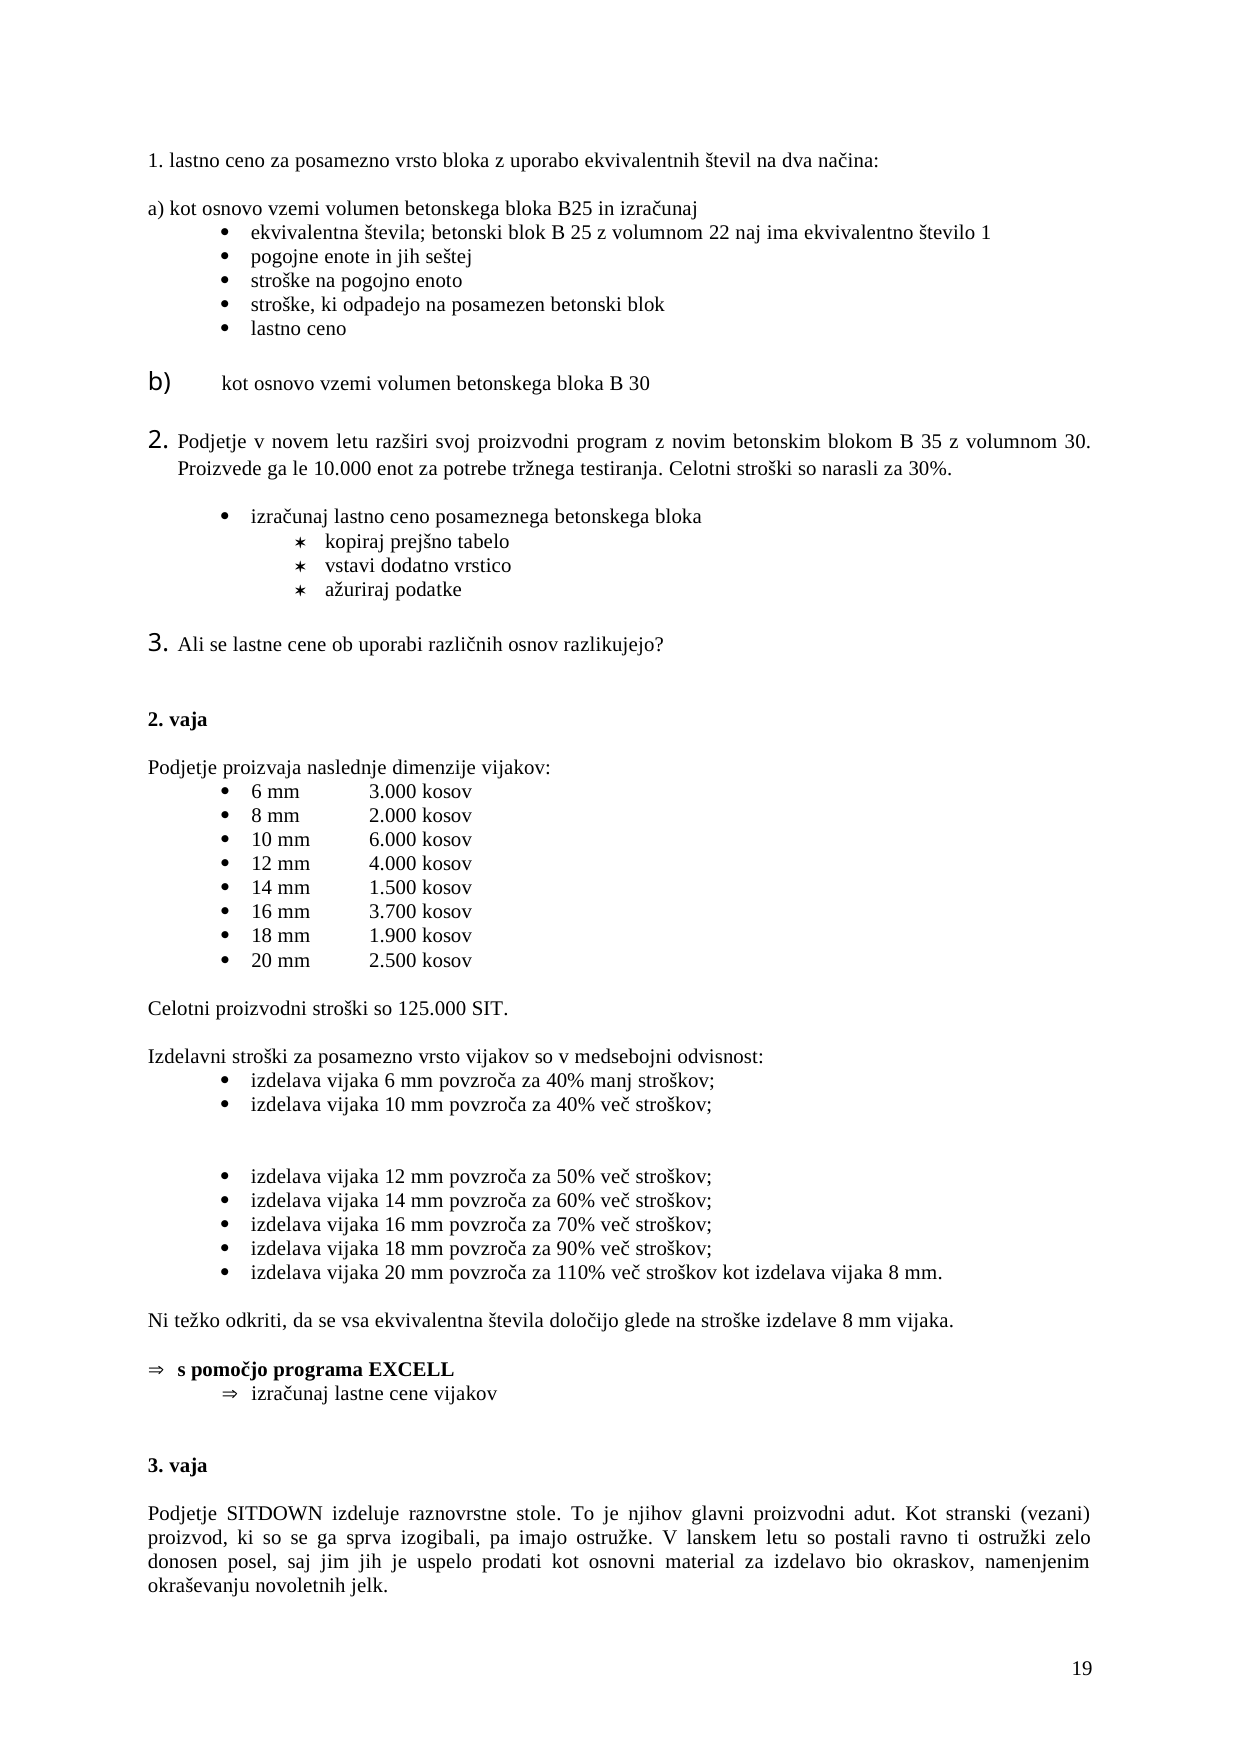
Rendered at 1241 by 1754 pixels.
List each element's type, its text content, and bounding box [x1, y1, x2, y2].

list 18 mm 1.900 kosov [221, 923, 1092, 947]
list izdelava vijaka 16 mm povzroča za 70% več stroškov; [221, 1212, 1092, 1236]
text Ni težko odkriti, da se vsa ekvivalentna števila določijo glede na stroške izdelave 8 mm vijaka. [148, 1308, 1092, 1332]
list izdelava vijaka 20 mm povzroča za 110% več stroškov kot izdelava vijaka 8 mm. [221, 1260, 1092, 1284]
list 20 mm 2.500 kosov [221, 947, 1092, 971]
list izdelava vijaka 18 mm povzroča za 90% več stroškov; [221, 1236, 1092, 1260]
list kopiraj prejšno tabelo [295, 528, 1092, 552]
list 12 mm 4.000 kosov [221, 851, 1092, 875]
list izračunaj lastne cene vijakov [221, 1381, 1092, 1404]
list izdelava vijaka 14 mm povzroča za 60% več stroškov; [221, 1188, 1092, 1212]
list 14 mm 1.500 kosov [221, 875, 1092, 899]
list ekvivalentna števila; betonski blok B 25 z volumnom 22 naj ima ekvivalentno število 1 [221, 220, 1092, 244]
list izračunaj lastno ceno posameznega betonskega bloka [221, 504, 1092, 528]
list Podjetje v novem letu razširi svoj proizvodni program z novim betonskim blokom B 35 z volumnom 30. Proizvede ga le 10.000 enot za potrebe tržnega testiranja. Celotni stroški so narasli za 30%. [148, 422, 1092, 480]
list stroške, ki odpadejo na posamezen betonski blok [221, 292, 1092, 316]
text 3. vaja [148, 1453, 1092, 1477]
text Podjetje proizvaja naslednje dimenzije vijakov: [148, 755, 1092, 779]
list izdelava vijaka 12 mm povzroča za 50% več stroškov; [221, 1164, 1092, 1188]
list izdelava vijaka 10 mm povzroča za 40% več stroškov; [221, 1092, 1092, 1116]
list 6 mm 3.000 kosov [221, 779, 1092, 803]
list ažuriraj podatke [295, 577, 1092, 601]
list kot osnovo vzemi volumen betonskega bloka B 30 [148, 364, 1092, 398]
list lastno ceno [221, 316, 1092, 340]
text Celotni proizvodni stroški so 125.000 SIT. [148, 996, 1092, 1019]
text Podjetje SITDOWN izdeluje raznovrstne stole. To je njihov glavni proizvodni adut. Kot stranski (vezani) proizvod, ki so se ga sprva izogibali, pa imajo ostružke. V lanskem letu so postali ravno ti ostružki zelo donosen posel, saj jim jih je uspelo prodati kot osnovni material za izdelavo bio okraskov, namenjenim okraševanju novoletnih jelk. [148, 1501, 1092, 1597]
list pogojne enote in jih seštej [221, 244, 1092, 268]
list izdelava vijaka 6 mm povzroča za 40% manj stroškov; [221, 1068, 1092, 1092]
text 2. vaja [148, 707, 1092, 731]
list s pomočjo programa EXCELL [148, 1356, 1092, 1381]
list 8 mm 2.000 kosov [221, 803, 1092, 827]
list 16 mm 3.700 kosov [221, 899, 1092, 923]
list Ali se lastne cene ob uporabi različnih osnov razlikujejo? [148, 625, 1092, 659]
list vstavi dodatno vrstico [295, 552, 1092, 577]
text Izdelavni stroški za posamezno vrsto vijakov so v medsebojni odvisnost: [148, 1044, 1092, 1068]
list 10 mm 6.000 kosov [221, 827, 1092, 851]
text 1. lastno ceno za posamezno vrsto bloka z uporabo ekvivalentnih števil na dva načina: [148, 148, 1092, 172]
list stroške na pogojno enoto [221, 268, 1092, 292]
text a) kot osnovo vzemi volumen betonskega bloka B25 in izračunaj [148, 196, 1092, 220]
